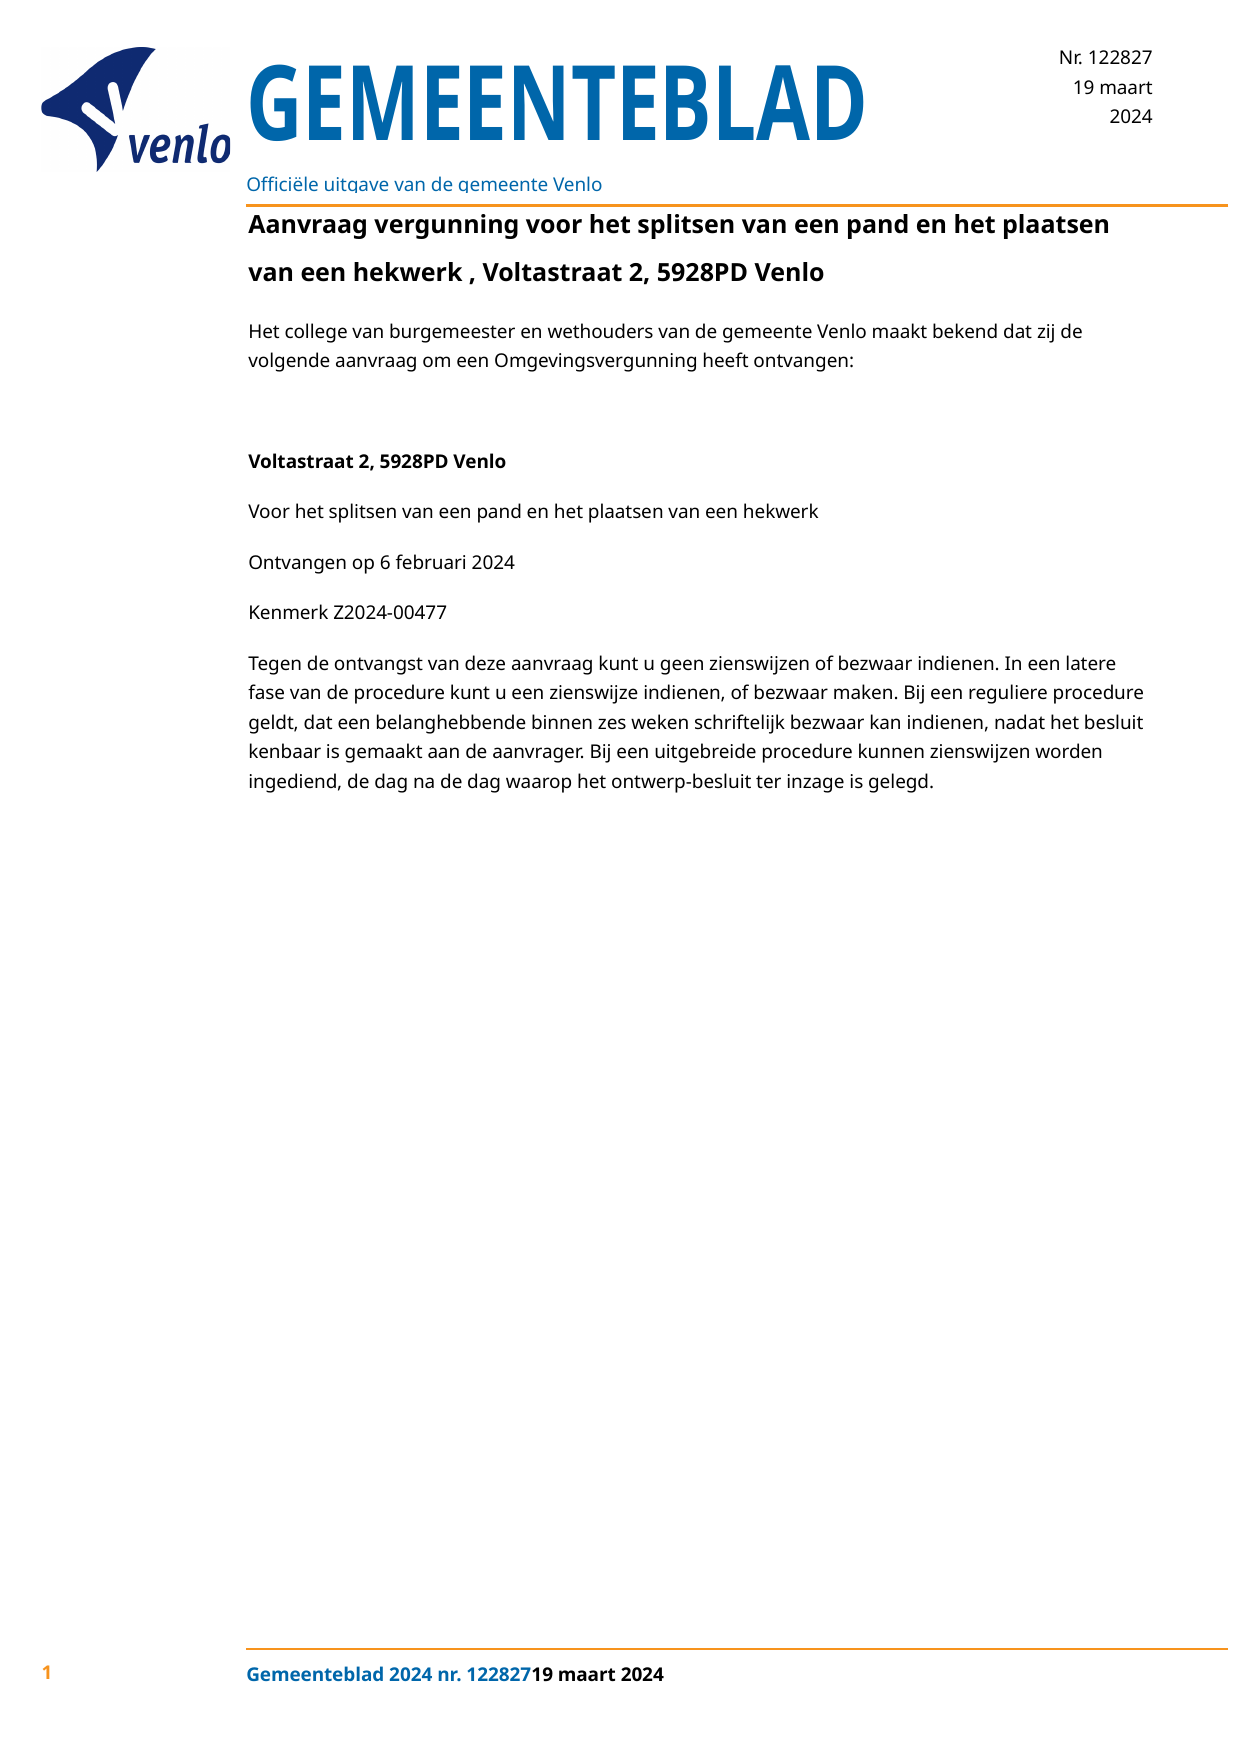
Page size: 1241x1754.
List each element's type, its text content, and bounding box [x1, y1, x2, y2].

text Voor het splitsen van een pand en het plaatsen van een hekwerk [248, 499, 1152, 524]
text Ontvangen op 6 februari 2024 [248, 549, 1152, 575]
text Voltastraat 2, 5928PD Venlo [248, 448, 1152, 474]
text Aanvraag vergunning voor het splitsen van een pand en het plaatsen van een hekwerk , Voltastraat 2, 5928PD Venlo [248, 207, 1152, 288]
text Tegen de ontvangst van deze aanvraag kunt u geen zienswijzen of bezwaar indienen. In een latere fase van de procedure kunt u een zienswijze indienen, of bezwaar maken. Bij een reguliere procedure geldt, dat een belanghebbende binnen zes weken schriftelijk bezwaar kan indienen, nadat het besluit kenbaar is gemaakt aan de aanvrager. Bij een uitgebreide procedure kunnen zienswijzen worden ingediend, de dag na de dag waarop het ontwerp-besluit ter inzage is gelegd. [248, 650, 1152, 794]
picture [41, 47, 231, 172]
text Het college van burgemeester en wethouders van de gemeente Venlo maakt bekend dat zij de volgende aanvraag om een Omgevingsvergunning heeft ontvangen: [248, 318, 1152, 373]
text Kenmerk Z2024-00477 [248, 599, 1152, 625]
